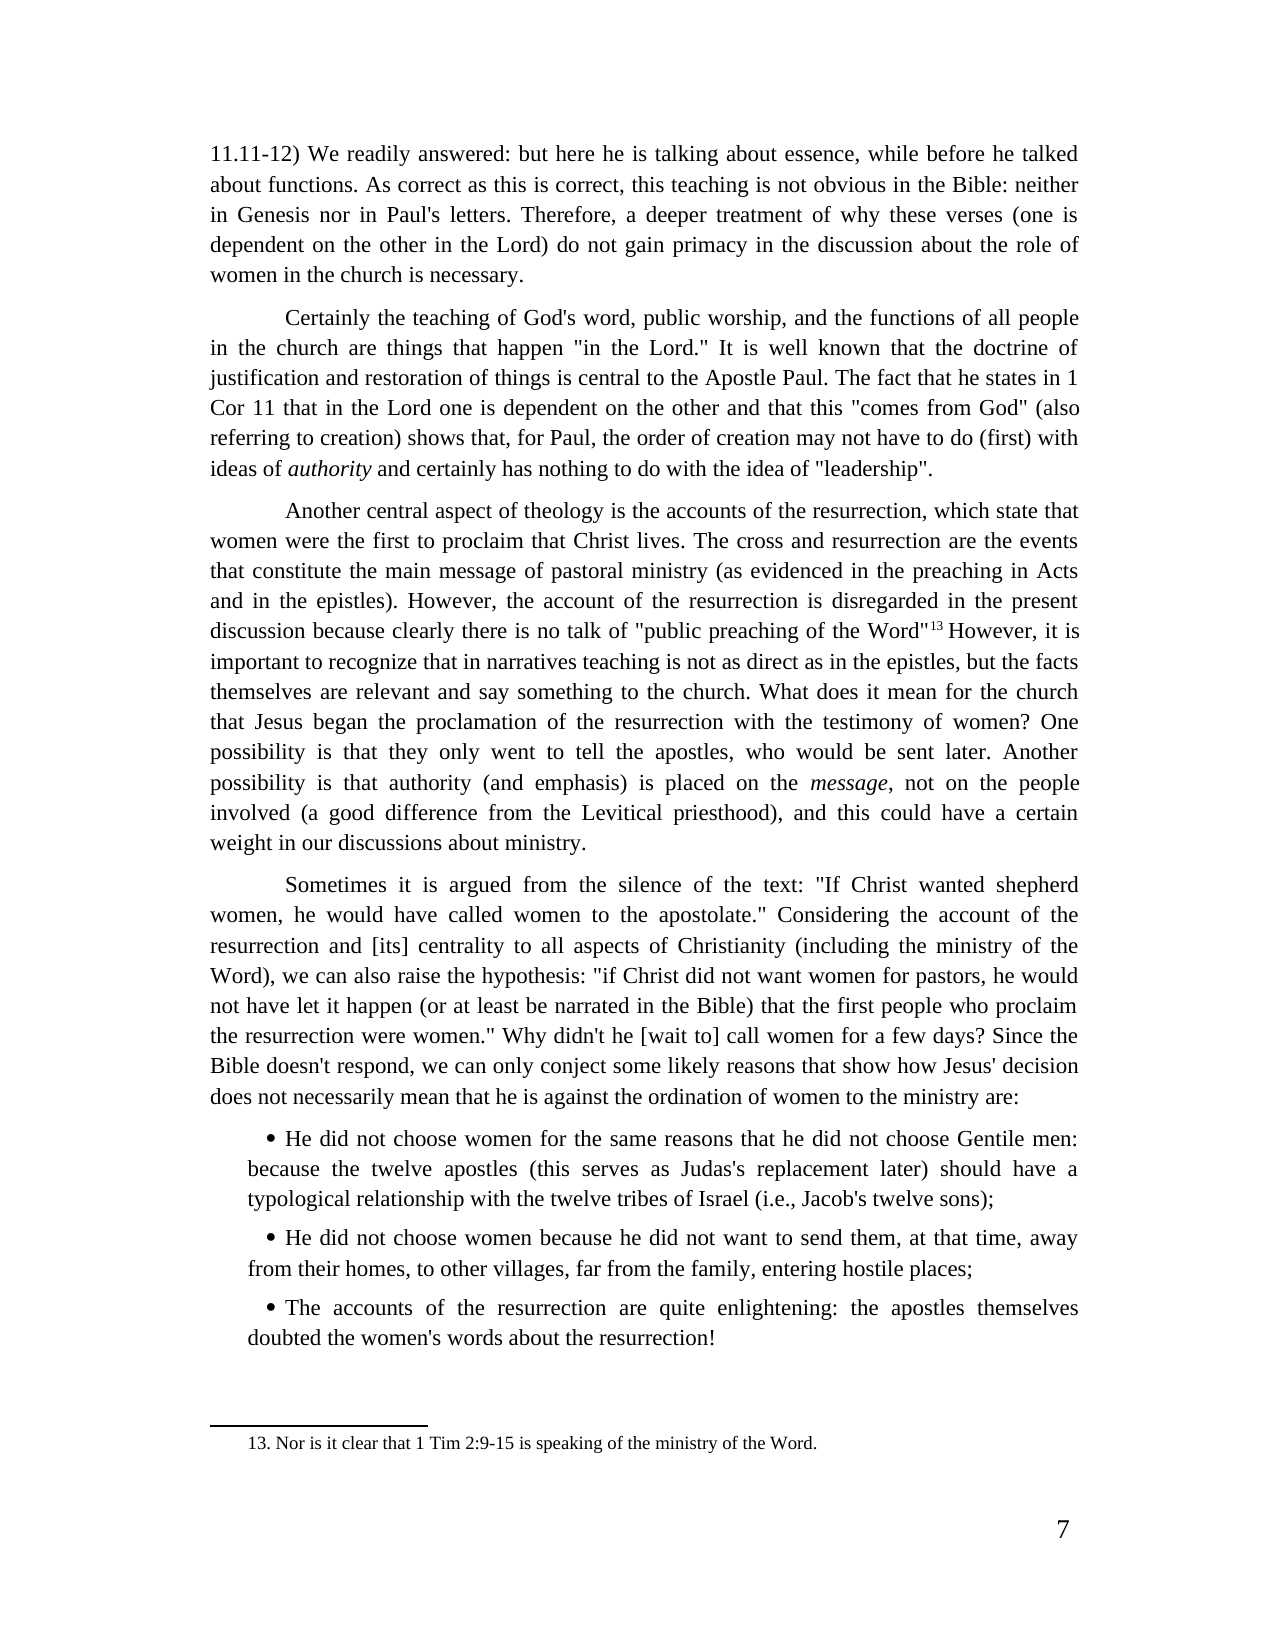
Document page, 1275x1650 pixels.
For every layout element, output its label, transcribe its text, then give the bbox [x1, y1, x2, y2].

list The accounts of the resurrection are quite enlightening: the apostles themselves doubted the women's words about the resurrection! [247, 1294, 1080, 1350]
text Another central aspect of theology is the accounts of the resurrection, which state that women were the first to proclaim that Christ lives. The cross and resurrection are the events that constitute the main message of pastoral ministry (as evidenced in the preaching in Acts and in the epistles). However, the account of the resurrection is disregarded in the present discussion because clearly there is no talk of "public preaching of the Word" However, it is important to recognize that in narratives teaching is not as direct as in the epistles, but the facts themselves are relevant and say something to the church. What does it mean for the church that Jesus began the proclamation of the resurrection with the testimony of women? One possibility is that they only went to tell the apostles, who would be sent later. Another possibility is that authority (and emphasis) is placed on the message, not on the people involved (a good difference from the Levitical priesthood), and this could have a certain weight in our discussions about ministry. [210, 497, 1080, 855]
text 11.11-12) We readily answered: but here he is talking about essence, while before he talked about functions. As correct as this is correct, this teaching is not obvious in the Bible: neither in Genesis nor in Paul's letters. Therefore, a deeper treatment of why these verses (one is dependent on the other in the Lord) do not gain primacy in the discussion about the role of women in the church is necessary. [210, 141, 1080, 288]
list He did not choose women because he did not want to send them, at that time, away from their homes, to other villages, far from the family, entering hostile places; [247, 1224, 1080, 1281]
text Sometimes it is argued from the silence of the text: "If Christ wanted shepherd women, he would have called women to the apostolate." Considering the account of the resurrection and [its] centrality to all aspects of Christianity (including the ministry of the Word), we can also raise the hypothesis: "if Christ did not want women for pastors, he would not have let it happen (or at least be narrated in the Bible) that the first people who proclaim the resurrection were women." Why didn't he [wait to] call women for a few days? Since the Bible doesn't respond, we can only conject some likely reasons that show how Jesus' decision does not necessarily mean that he is against the ordination of women to the ministry are: [210, 871, 1080, 1109]
text Nor is it clear that 1 Tim 2:9-15 is speaking of the ministry of the Word. [210, 1432, 1080, 1453]
text Certainly the teaching of God's word, public worship, and the functions of all people in the church are things that happen "in the Lord." It is well known that the doctrine of justification and restoration of things is central to the Apostle Paul. The fact that he states in 1 Cor 11 that in the Lord one is dependent on the other and that this "comes from God" (also referring to creation) shows that, for Paul, the order of creation may not have to do (first) with ideas of authority and certainly has nothing to do with the idea of "leadership". [210, 303, 1080, 481]
list He did not choose women for the same reasons that he did not choose Gentile men: because the twelve apostles (this serves as Judas's replacement later) should have a typological relationship with the twelve tribes of Israel (i.e., Jacob's twelve sons); [247, 1125, 1080, 1212]
